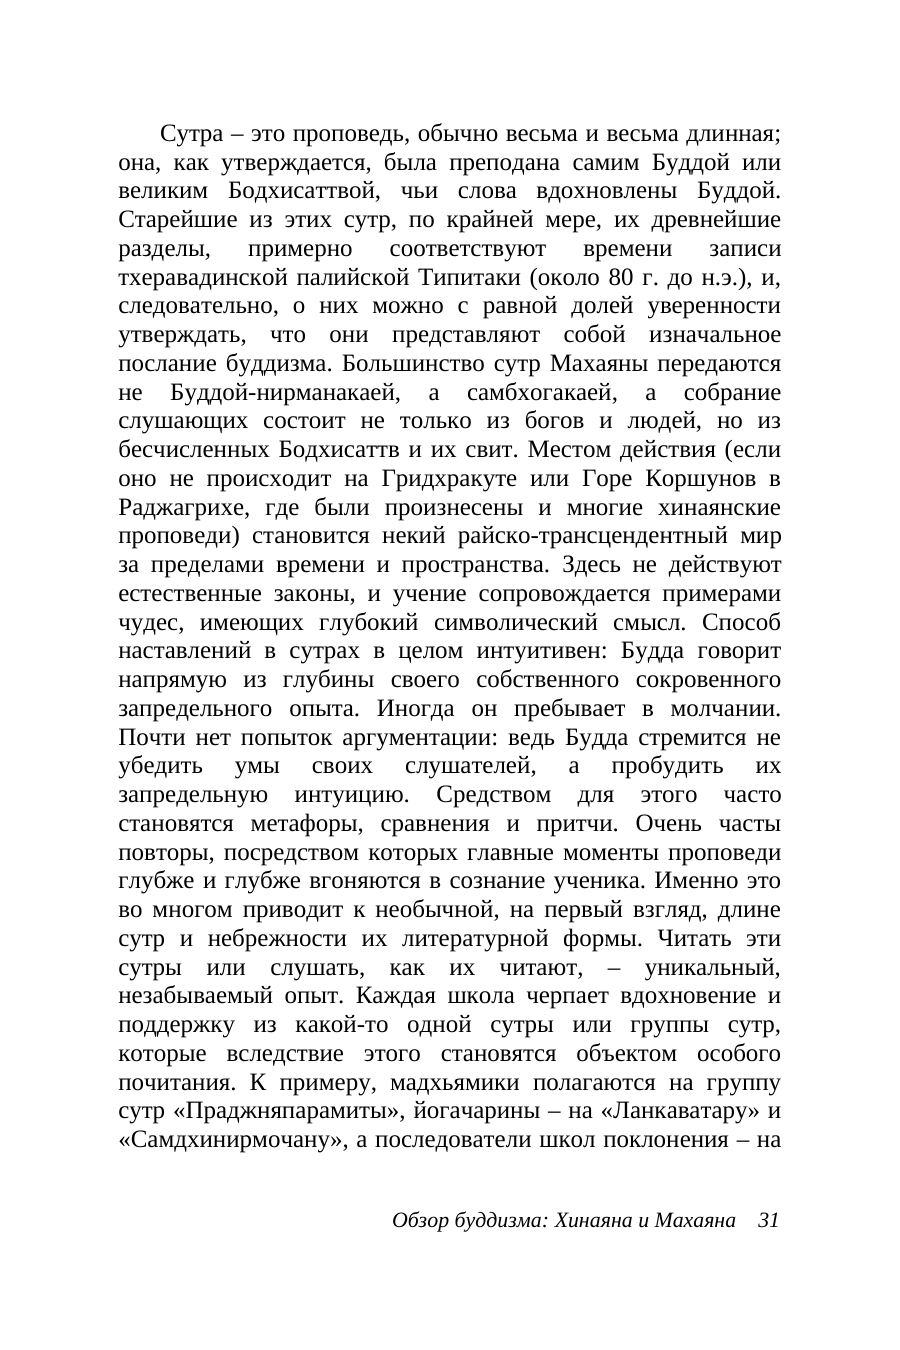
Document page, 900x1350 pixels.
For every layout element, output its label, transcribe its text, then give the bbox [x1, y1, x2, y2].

text Сутра – это проповедь, обычно весьма и весьма длинная; она, как утверждается, была преподана самим Буддой или великим Бодхисаттвой, чьи слова вдохновлены Буддой. Старейшие из этих сутр, по крайней мере, их древнейшие разделы, примерно соответствуют времени записи тхеравадинской палийской Типитаки (около 80 г. до н.э.), и, следовательно, о них можно с равной долей уверенности утверждать, что они представляют собой изначальное послание буддизма. Большинство сутр Махаяны передаются не Буддой-нирманакаей, а самбхогакаей, а собрание слушающих состоит не только из богов и людей, но из бесчисленных Бодхисаттв и их свит. Местом действия (если оно не происходит на Гридхракуте или Горе Коршунов в Раджагрихе, где были произнесены и многие хинаянские проповеди) становится некий райско-трансцендентный мир за пределами времени и пространства. Здесь не действуют естественные законы, и учение сопровождается примерами чудес, имеющих глубокий символический смысл. Способ наставлений в сутрах в целом интуитивен: Будда говорит напрямую из глубины своего собственного сокровенного запредельного опыта. Иногда он пребывает в молчании. Почти нет попыток аргументации: ведь Будда стремится не убедить умы своих слушателей, а пробудить их запредельную интуицию. Средством для этого часто становятся метафоры, сравнения и притчи. Очень часты повторы, посредством которых главные моменты проповеди глубже и глубже вгоняются в сознание ученика. Именно это во многом приводит к необычной, на первый взгляд, длине сутр и небрежности их литературной формы. Читать эти сутры или слушать, как их читают, – уникальный, незабываемый опыт. Каждая школа черпает вдохновение и поддержку из какой-то одной сутры или группы сутр, которые вследствие этого становятся объектом особого почитания. К примеру, мадхьямики полагаются на группу сутр «Праджняпарамиты», йогачарины – на «Ланкаватару» и «Самдхинирмочану», а последователи школ поклонения – на [118, 118, 782, 1153]
